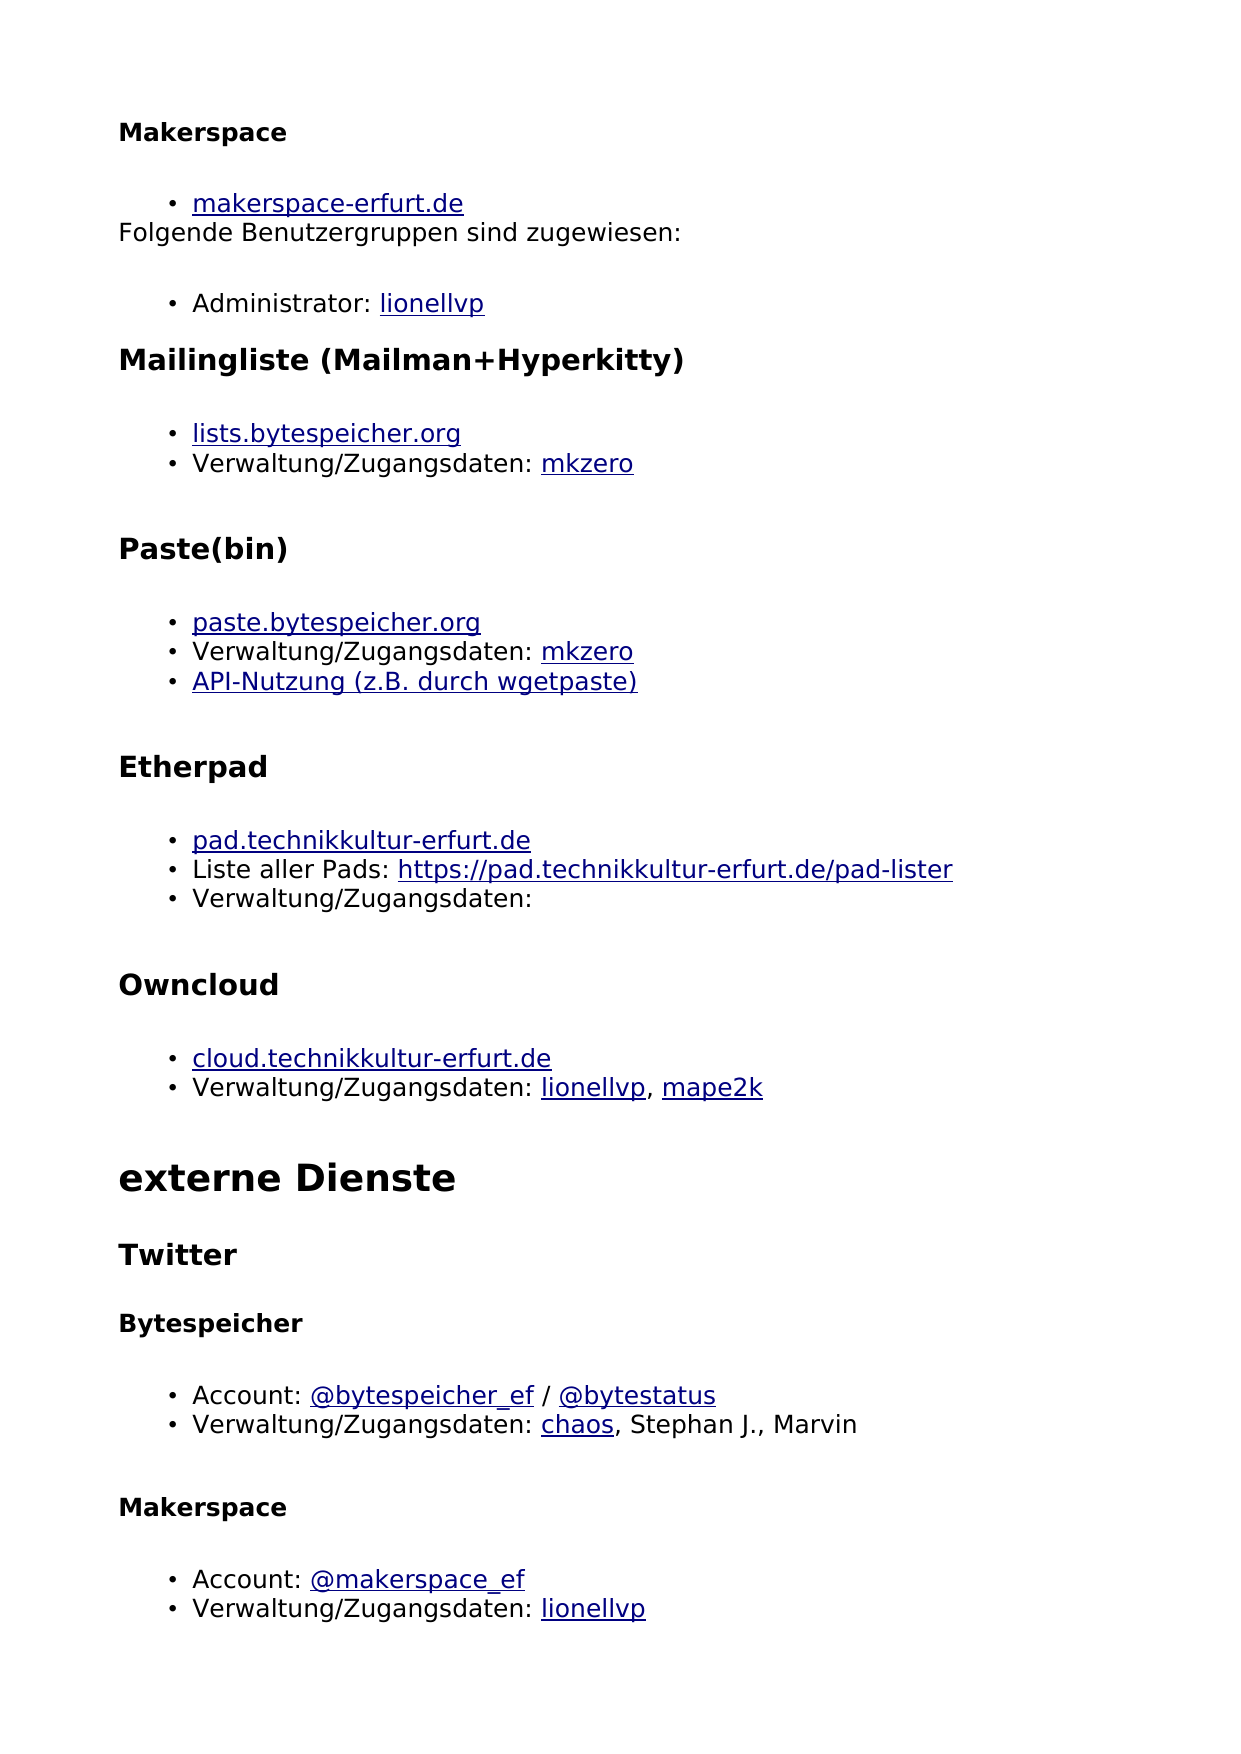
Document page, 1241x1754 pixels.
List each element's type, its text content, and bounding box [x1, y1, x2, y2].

subtitle Paste(bin) [118, 532, 1122, 566]
subtitle Bytespeicher [118, 1310, 1122, 1339]
list Account: @bytespeicher_ef / @bytestatus [177, 1381, 1122, 1410]
list Verwaltung/Zugangsdaten: lionellvp [177, 1594, 1122, 1623]
list Account: @makerspace_ef [177, 1565, 1122, 1594]
list Liste aller Pads: https://pad.technikkultur-erfurt.de/pad-lister [177, 856, 1122, 885]
list Verwaltung/Zugangsdaten: [177, 885, 1122, 914]
list Administrator: lionellvp [177, 289, 1122, 319]
subtitle Etherpad [118, 750, 1122, 784]
list paste.bytespeicher.org [177, 608, 1122, 638]
text Folgende Benutzergruppen sind zugewiesen: [118, 218, 1122, 248]
subtitle externe Dienste [118, 1157, 1122, 1201]
subtitle Makerspace [118, 118, 1122, 147]
subtitle Makerspace [118, 1494, 1122, 1523]
list Verwaltung/Zugangsdaten: mkzero [177, 449, 1122, 478]
subtitle Twitter [118, 1238, 1122, 1272]
list makerspace-erfurt.de [177, 189, 1122, 218]
list Verwaltung/Zugangsdaten: chaos, Stephan J., Marvin [177, 1410, 1122, 1439]
list Verwaltung/Zugangsdaten: mkzero [177, 638, 1122, 667]
subtitle Mailingliste (Mailman+Hyperkitty) [118, 344, 1122, 378]
subtitle Owncloud [118, 968, 1122, 1002]
list Verwaltung/Zugangsdaten: lionellvp, mape2k [177, 1073, 1122, 1103]
list lists.bytespeicher.org [177, 420, 1122, 449]
list pad.technikkultur-erfurt.de [177, 826, 1122, 856]
list cloud.technikkultur-erfurt.de [177, 1044, 1122, 1073]
list API-Nutzung (z.B. durch wgetpaste) [177, 667, 1122, 696]
